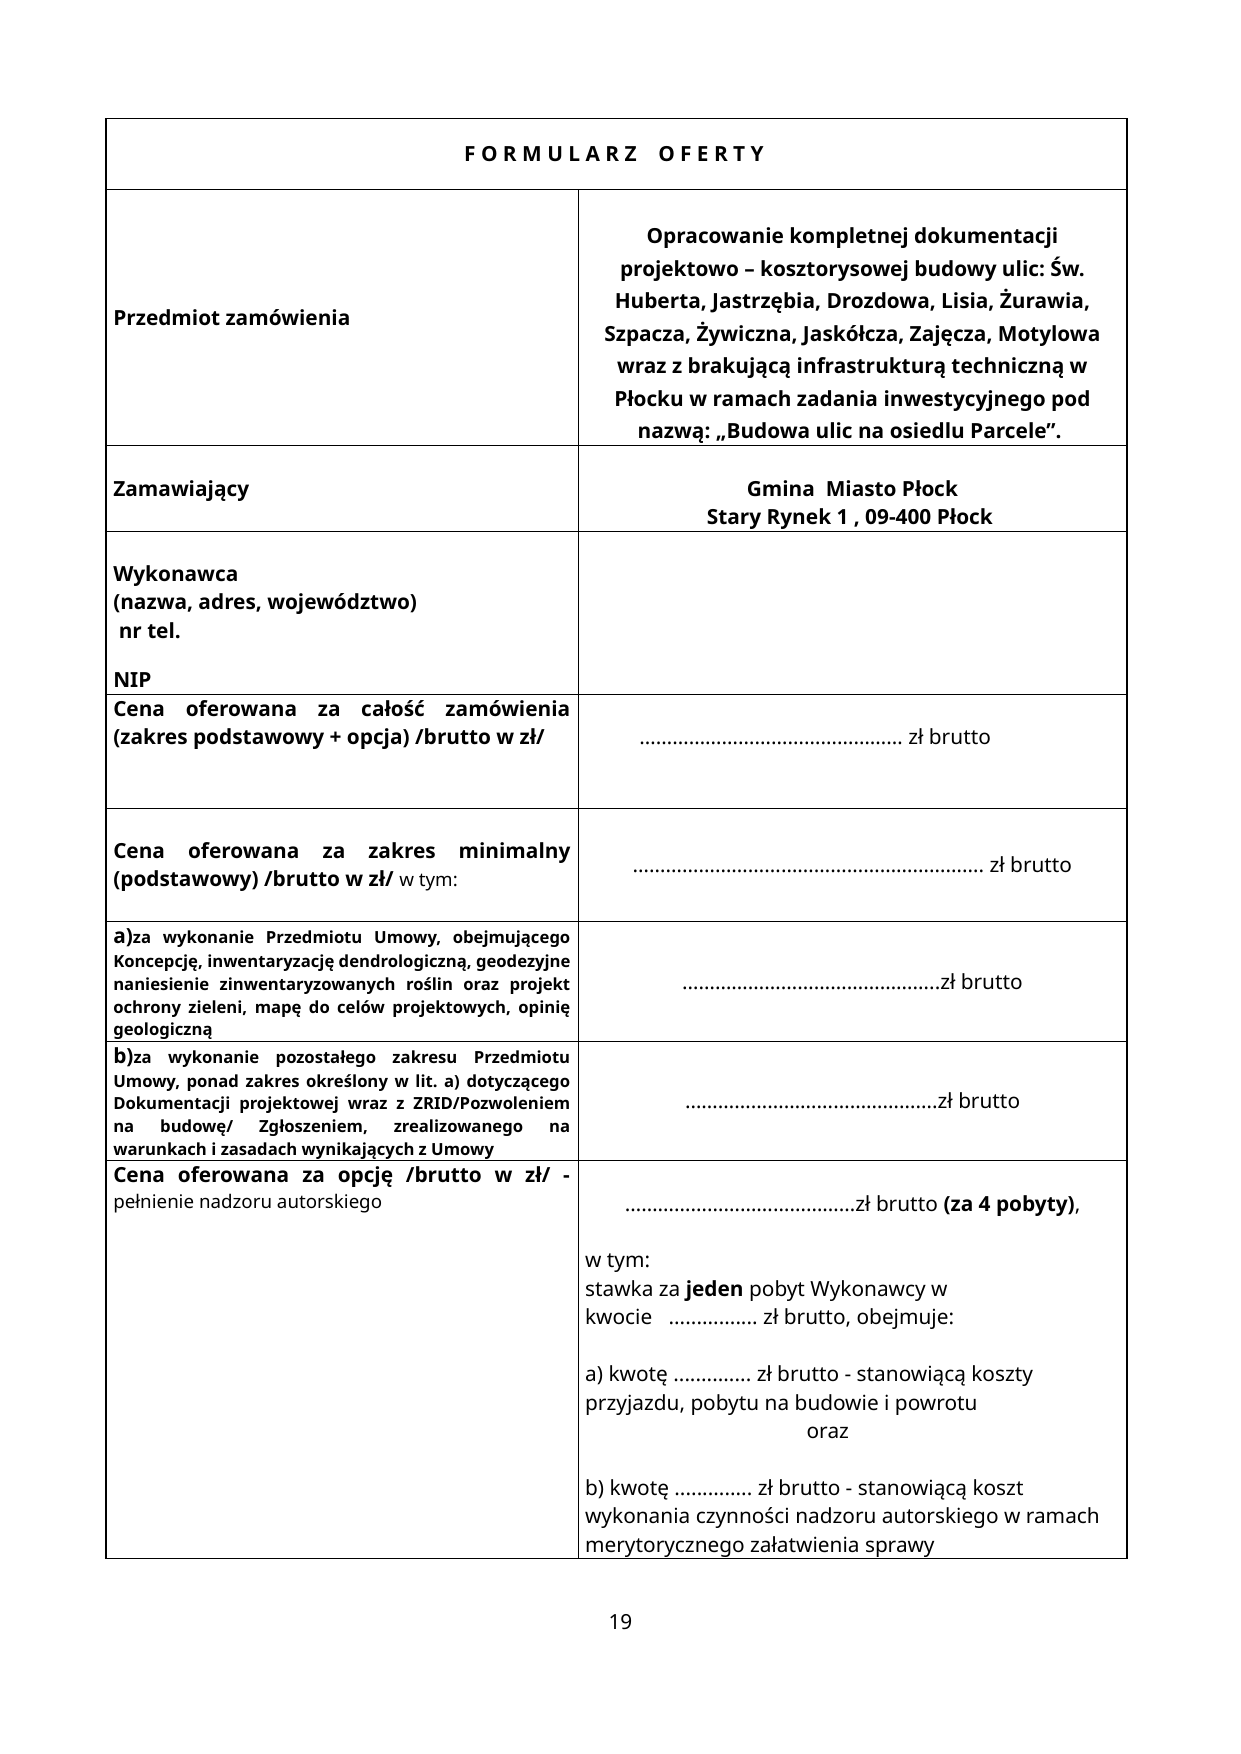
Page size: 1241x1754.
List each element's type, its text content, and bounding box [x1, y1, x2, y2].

table_cell Cena oferowana za całość zamówienia (zakres podstawowy + opcja) /brutto w zł/ [107, 695, 578, 807]
table_cell ………………………………………… zł brutto [579, 695, 1126, 807]
table_cell b)za wykonanie pozostałego zakresu Przedmiotu Umowy, ponad zakres określony w lit. a) dotyczącego Dokumentacji projektowej wraz z ZRID/Pozwoleniem na budowę/ Zgłoszeniem, zrealizowanego na warunkach i zasadach wynikających z Umowy [107, 1042, 578, 1160]
table_cell ………………………………………..zł brutto [579, 922, 1126, 1041]
table_cell Gmina Miasto Płock Stary Rynek 1 , 09-400 Płock [579, 446, 1126, 531]
table_cell Opracowanie kompletnej dokumentacji projektowo – kosztorysowej budowy ulic: Św. Huberta, Jastrzębia, Drozdowa, Lisia, Żurawia, Szpacza, Żywiczna, Jaskółcza, Zajęcza, Motylowa wraz z brakującą infrastrukturą techniczną w Płocku w ramach zadania inwestycyjnego pod nazwą: „Budowa ulic na osiedlu Parcele”. [579, 190, 1126, 445]
table_cell ………………………………………………………. zł brutto [579, 809, 1126, 921]
table_cell ……………………………………zł brutto (za 4 pobyty), w tym: stawka za jeden pobyt Wykonawcy w kwocie ................ zł brutto, obejmuje: a) kwotę .............. zł brutto - stanowiącą koszty przyjazdu, pobytu na budowie i powrotu oraz b) kwotę .............. zł brutto - stanowiącą koszt wykonania czynności nadzoru autorskiego w ramach merytorycznego załatwienia sprawy [579, 1161, 1126, 1558]
table_cell Cena oferowana za zakres minimalny (podstawowy) /brutto w zł/ w tym: [107, 809, 578, 921]
table_cell ……………………………………….zł brutto [579, 1042, 1126, 1160]
table_cell Wykonawca (nazwa, adres, województwo) nr tel. NIP [107, 532, 578, 694]
table_header F O R M U L A R Z O F E R T Y [107, 119, 1126, 189]
table_cell Zamawiający [107, 446, 578, 531]
table_cell a)za wykonanie Przedmiotu Umowy, obejmującego Koncepcję, inwentaryzację dendrologiczną, geodezyjne naniesienie zinwentaryzowanych roślin oraz projekt ochrony zieleni, mapę do celów projektowych, opinię geologiczną [107, 922, 578, 1041]
table_cell Cena oferowana za opcję /brutto w zł/ - pełnienie nadzoru autorskiego [107, 1161, 578, 1558]
table_cell [579, 532, 1126, 694]
table_cell Przedmiot zamówienia [107, 190, 578, 445]
